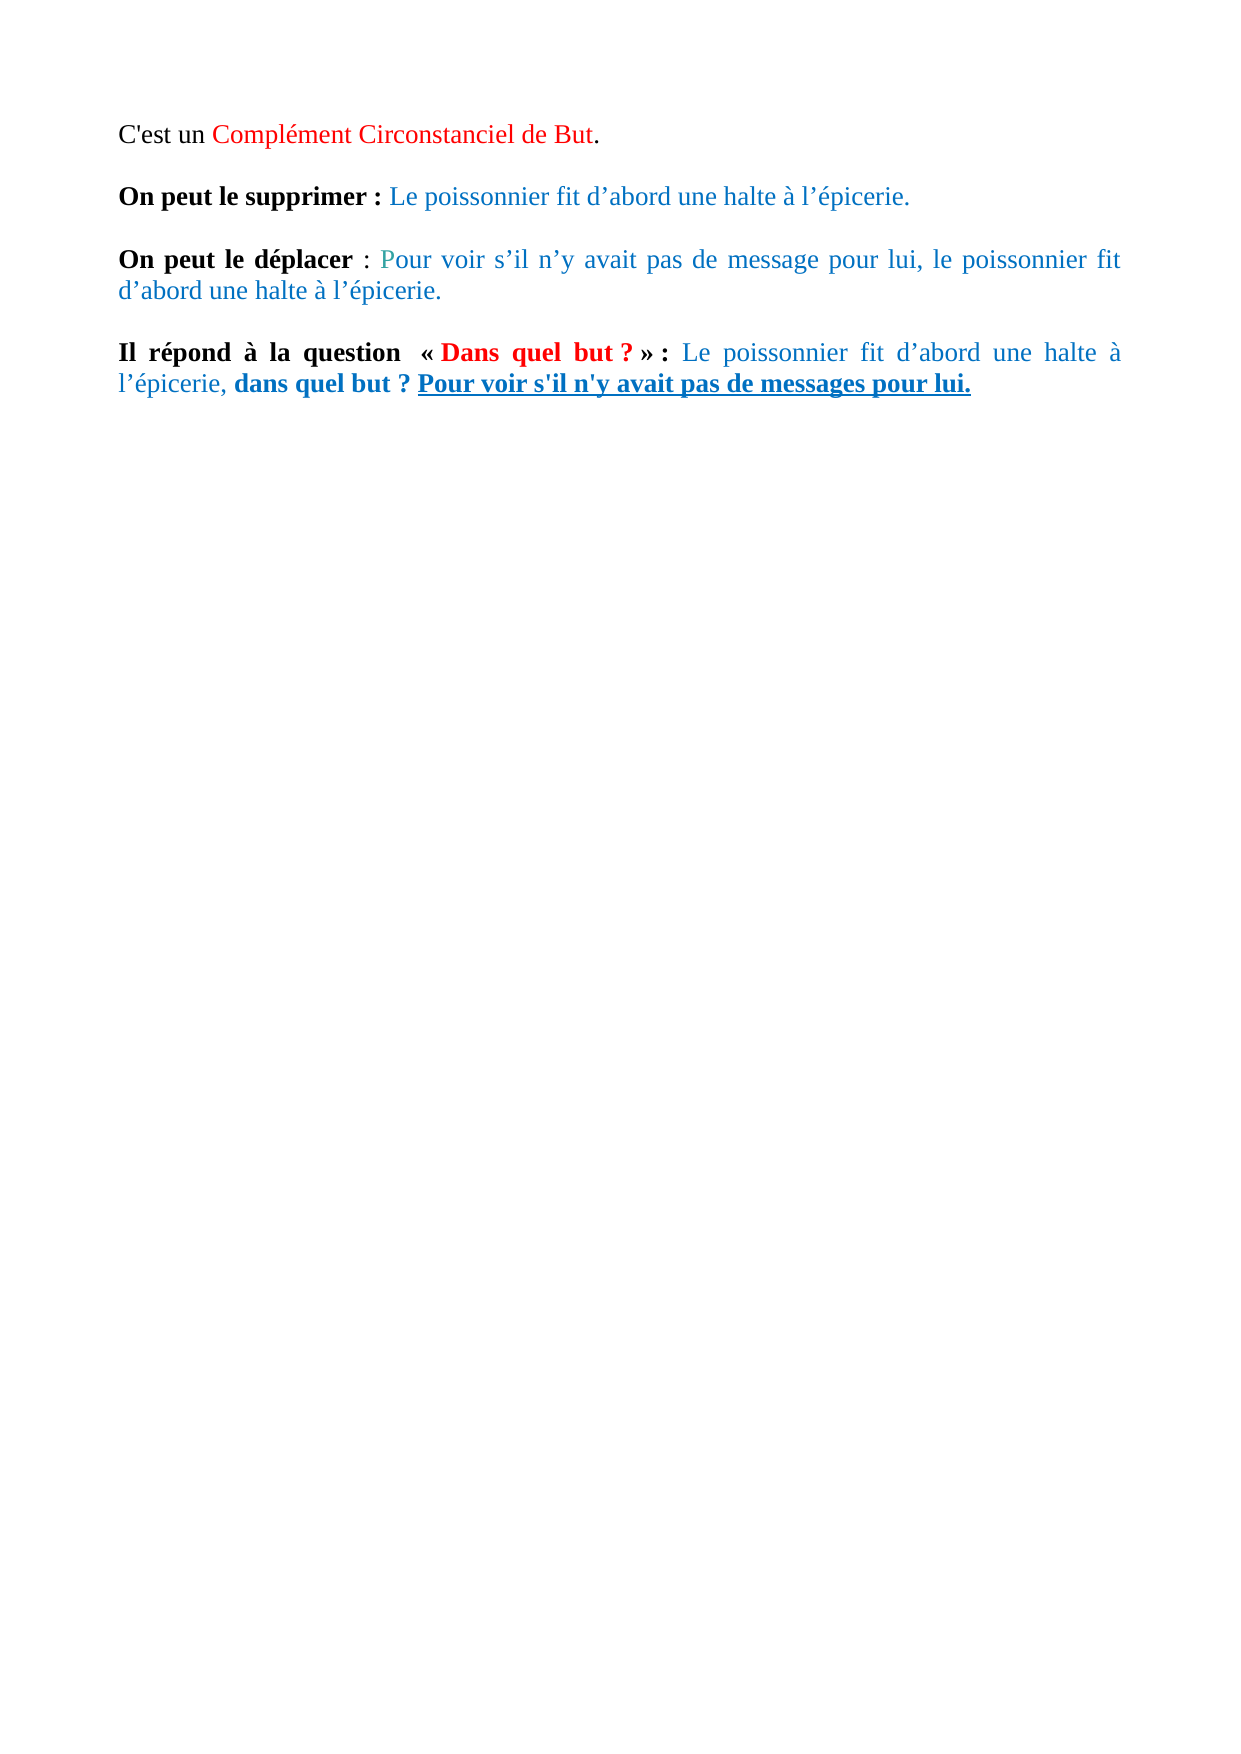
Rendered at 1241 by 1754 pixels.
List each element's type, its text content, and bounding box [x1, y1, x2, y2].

text On peut le déplacer : Pour voir s’il n’y avait pas de message pour lui, le poissonnier fit d’abord une halte à l’épicerie. [118, 243, 1122, 305]
text On peut le supprimer : Le poissonnier fit d’abord une halte à l’épicerie. [118, 180, 1122, 212]
text Il répond à la question « Dans quel but ? » : Le poissonnier fit d’abord une halte à l’épicerie, dans quel but ? Pour voir s'il n'y avait pas de messages pour lui. [118, 336, 1122, 398]
text C'est un Complément Circonstanciel de But. [118, 118, 1122, 149]
